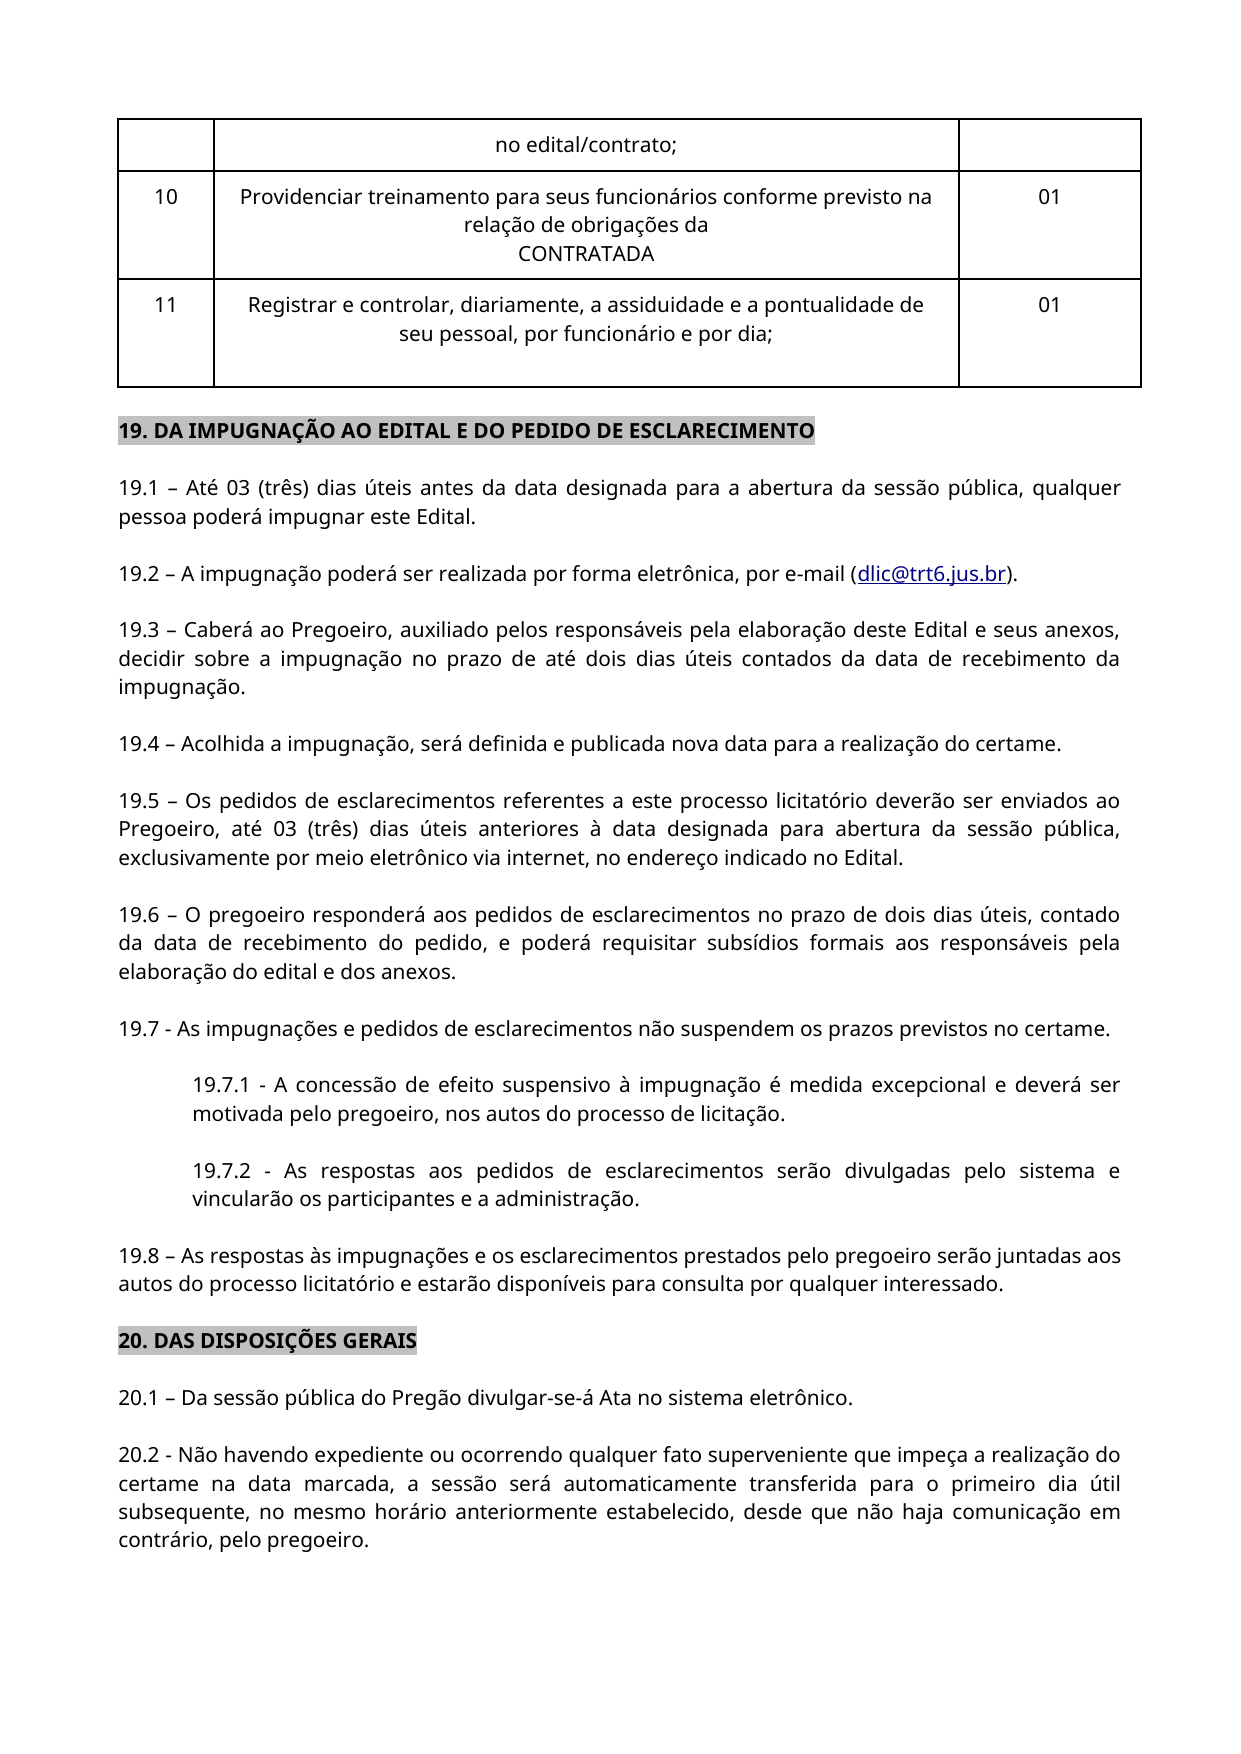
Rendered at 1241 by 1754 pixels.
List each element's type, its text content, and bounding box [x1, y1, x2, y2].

text 19.8 – As respostas às impugnações e os esclarecimentos prestados pelo pregoeiro serão juntadas aos autos do processo licitatório e estarão disponíveis para consulta por qualquer interessado. [118, 1241, 1122, 1298]
text 19.7.1 - A concessão de efeito suspensivo à impugnação é medida excepcional e deverá ser motivada pelo pregoeiro, nos autos do processo de licitação. [192, 1071, 1122, 1127]
table_cell 10 [119, 172, 213, 278]
table_cell Providenciar treinamento para seus funcionários conforme previsto na relação de obrigações da CONTRATADA [215, 172, 958, 278]
text 19.7.2 - As respostas aos pedidos de esclarecimentos serão divulgadas pelo sistema e vincularão os participantes e a administração. [192, 1156, 1122, 1213]
table_cell Registrar e controlar, diariamente, a assiduidade e a pontualidade de seu pessoal, por funcionário e por dia; [215, 280, 958, 386]
table_cell no edital/contrato; [215, 120, 958, 169]
table_cell 11 [119, 280, 213, 386]
table_cell 01 [960, 172, 1140, 278]
text 19.6 – O pregoeiro responderá aos pedidos de esclarecimentos no prazo de dois dias úteis, contado da data de recebimento do pedido, e poderá requisitar subsídios formais aos responsáveis pela elaboração do edital e dos anexos. [118, 900, 1122, 985]
table_cell [119, 120, 213, 169]
text 19.7 - As impugnações e pedidos de esclarecimentos não suspendem os prazos previstos no certame. [118, 1014, 1122, 1042]
table_cell 01 [960, 280, 1140, 386]
text 19. DA IMPUGNAÇÃO AO EDITAL E DO PEDIDO DE ESCLARECIMENTO [118, 416, 1122, 445]
text 19.5 – Os pedidos de esclarecimentos referentes a este processo licitatório deverão ser enviados ao Pregoeiro, até 03 (três) dias úteis anteriores à data designada para abertura da sessão pública, exclusivamente por meio eletrônico via internet, no endereço indicado no Edital. [118, 786, 1122, 871]
text 19.3 – Caberá ao Pregoeiro, auxiliado pelos responsáveis pela elaboração deste Edital e seus anexos, decidir sobre a impugnação no prazo de até dois dias úteis contados da data de recebimento da impugnação. [118, 616, 1122, 701]
text 19.1 – Até 03 (três) dias úteis antes da data designada para a abertura da sessão pública, qualquer pessoa poderá impugnar este Edital. [118, 473, 1122, 530]
text 20.2 - Não havendo expediente ou ocorrendo qualquer fato superveniente que impeça a realização do certame na data marcada, a sessão será automaticamente transferida para o primeiro dia útil subsequente, no mesmo horário anteriormente estabelecido, desde que não haja comunicação em contrário, pelo pregoeiro. [118, 1440, 1122, 1554]
text 19.4 – Acolhida a impugnação, será definida e publicada nova data para a realização do certame. [118, 729, 1122, 758]
table_cell [960, 120, 1140, 169]
text 20. DAS DISPOSIÇÕES GERAIS [118, 1326, 1122, 1355]
text 19.2 – A impugnação poderá ser realizada por forma eletrônica, por e-mail (dlic@trt6.jus.br). [118, 559, 1122, 587]
text 20.1 – Da sessão pública do Pregão divulgar-se-á Ata no sistema eletrônico. [118, 1383, 1122, 1412]
